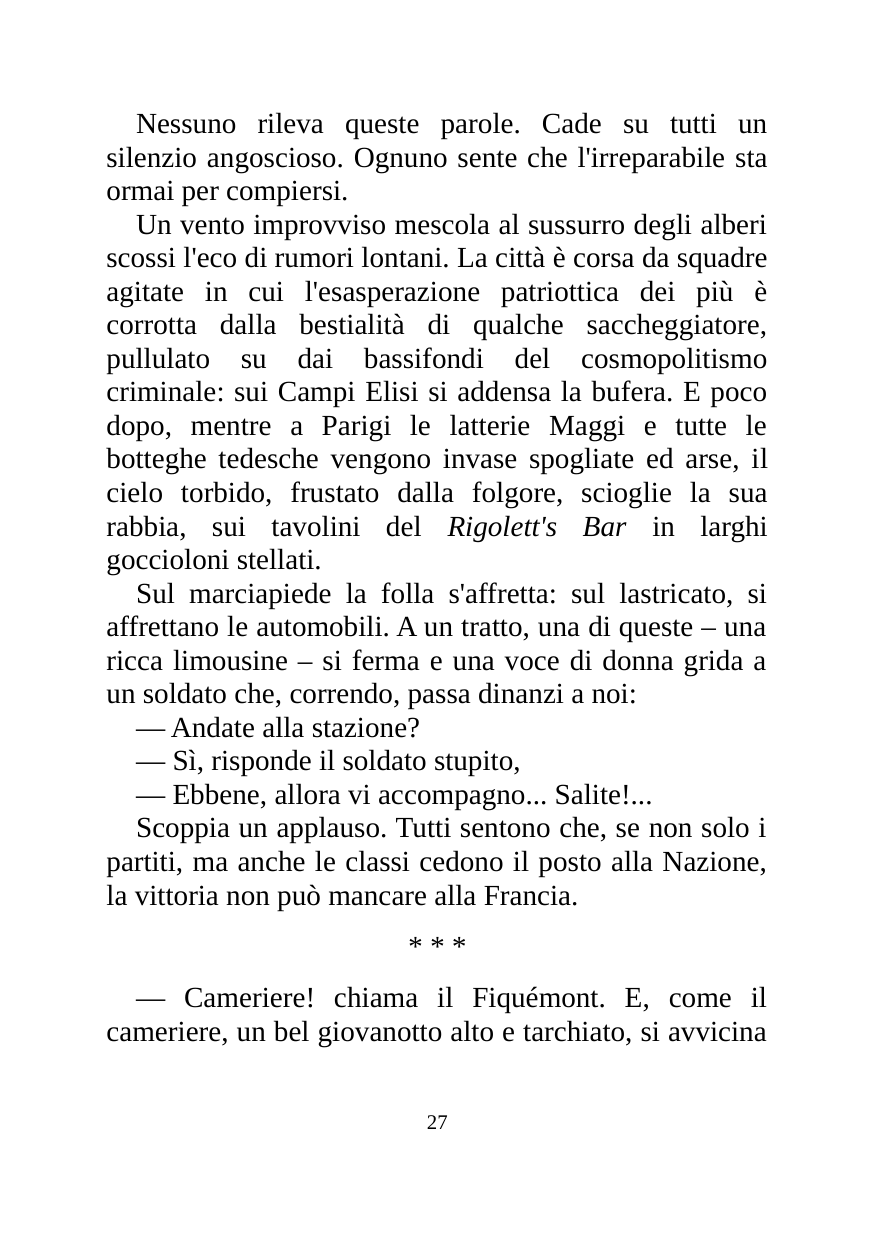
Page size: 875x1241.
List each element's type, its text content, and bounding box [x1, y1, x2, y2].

text * * * [106, 929, 768, 962]
text Sul marciapiede la folla s'affretta: sul lastricato, si affrettano le automobili. A un tratto, una di queste – una ricca limousine – si ferma e una voce di donna grida a un soldato che, correndo, passa dinanzi a noi: [106, 576, 768, 710]
text — Cameriere! chiama il Fiquémont. E, come il cameriere, un bel giovanotto alto e tarchiato, si avvicina [106, 980, 768, 1047]
text Un vento improvviso mescola al sussurro degli alberi scossi l'eco di rumori lontani. La città è corsa da squadre agitate in cui l'esasperazione patriottica dei più è corrotta dalla bestialità di qualche saccheggiatore, pullulato su dai bassifondi del cosmopolitismo criminale: sui Campi Elisi si addensa la bufera. E poco dopo, mentre a Parigi le latterie Maggi e tutte le botteghe tedesche vengono invase spogliate ed arse, il cielo torbido, frustato dalla folgore, scioglie la sua rabbia, sui tavolini del Rigolett's Bar in larghi goccioloni stellati. [106, 207, 768, 576]
text Scoppia un applauso. Tutti sentono che, se non solo i partiti, ma anche le classi cedono il posto alla Nazione, la vittoria non può mancare alla Francia. [106, 811, 768, 911]
text — Sì, risponde il soldato stupito, [106, 743, 768, 777]
text Nessuno rileva queste parole. Cade su tutti un silenzio angoscioso. Ognuno sente che l'irreparabile sta ormai per compiersi. [106, 106, 768, 207]
text — Andate alla stazione? [106, 710, 768, 743]
text — Ebbene, allora vi accompagno... Salite!... [106, 777, 768, 811]
